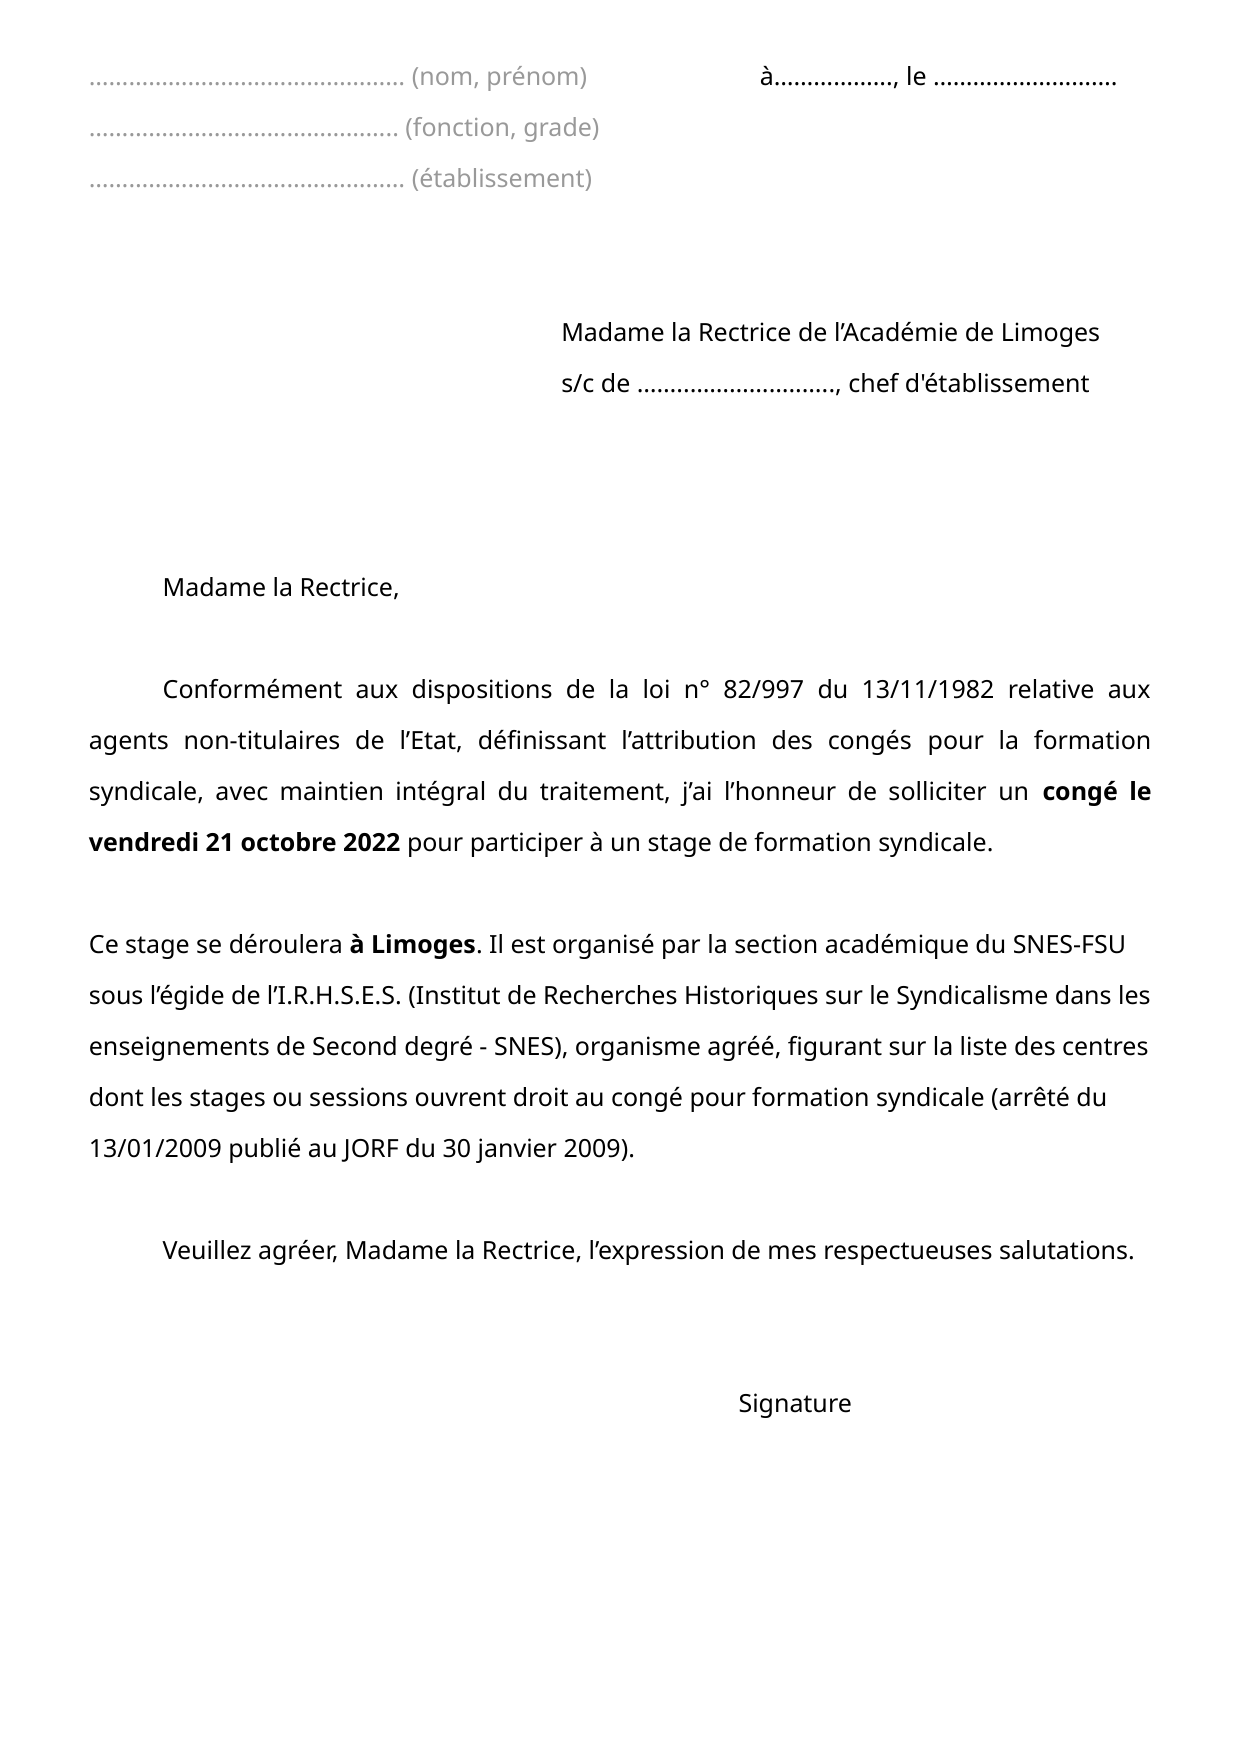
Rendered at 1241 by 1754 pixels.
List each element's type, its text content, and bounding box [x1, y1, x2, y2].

text Madame la Rectrice de l’Académie de Limoges [561, 314, 1152, 348]
text ………………………………………… (établissement) [89, 161, 1152, 195]
text Signature [89, 1386, 1152, 1420]
text Ce stage se déroulera à Limoges. Il est organisé par la section académique du SNES-FSU sous l’égide de l’I.R.H.S.E.S. (Institut de Recherches Historiques sur le Syndicalisme dans les enseignements de Second degré - SNES), organisme agréé, figurant sur la liste des centres dont les stages ou sessions ouvrent droit au congé pour formation syndicale (arrêté du 13/01/2009 publié au JORF du 30 janvier 2009). [89, 927, 1152, 1165]
text s/c de ……..……………..….., chef d'établissement [561, 365, 1152, 399]
text ……………………………………….. (fonction, grade) [89, 110, 1152, 144]
text Madame la Rectrice, [89, 569, 1152, 603]
text Veuillez agréer, Madame la Rectrice, l’expression de mes respectueuses salutations. [89, 1233, 1152, 1267]
text ………………………………………… (nom, prénom) à……………..., le ………………………. [89, 59, 1152, 93]
text Conformément aux dispositions de la loi n° 82/997 du 13/11/1982 relative aux agents non-titulaires de l’Etat, définissant l’attribution des congés pour la formation syndicale, avec maintien intégral du traitement, j’ai l’honneur de solliciter un congé le vendredi 21 octobre 2022 pour participer à un stage de formation syndicale. [89, 672, 1152, 859]
